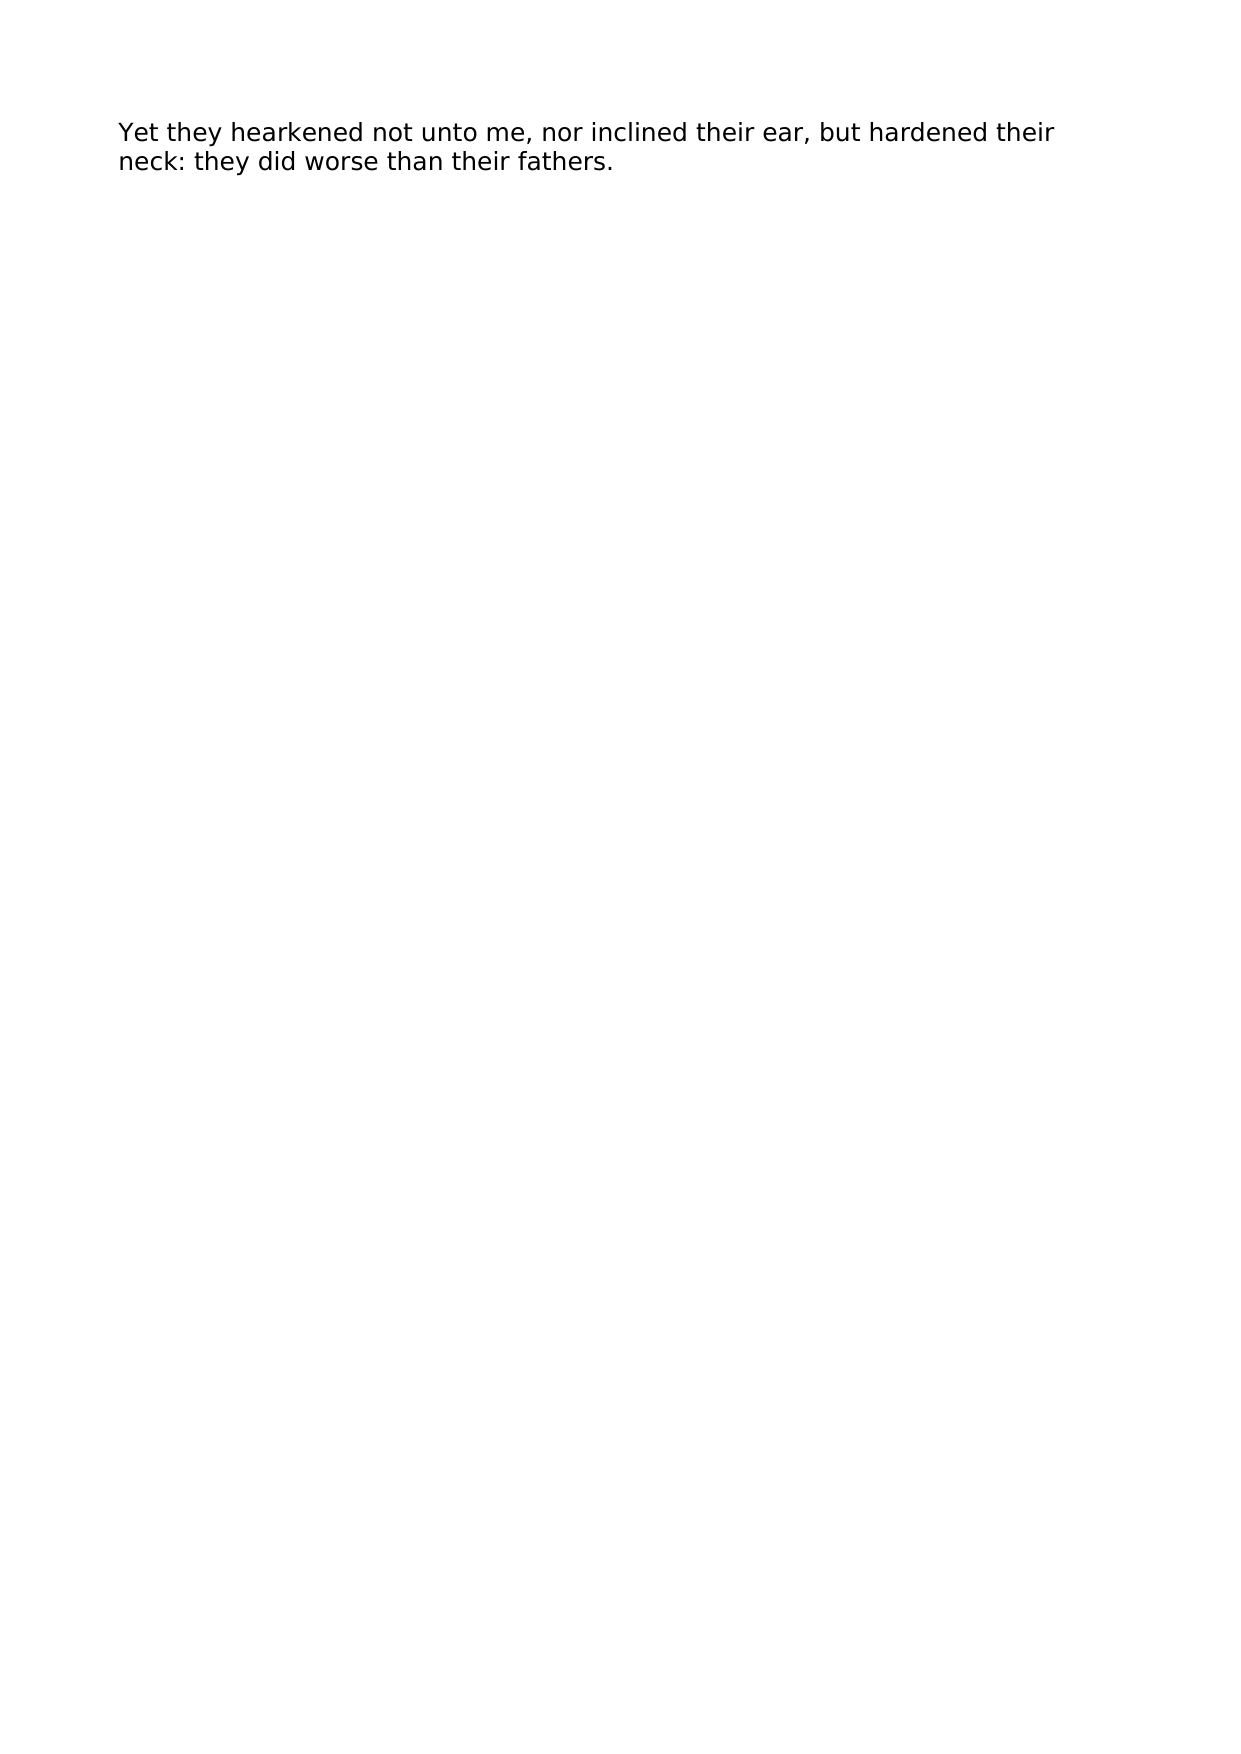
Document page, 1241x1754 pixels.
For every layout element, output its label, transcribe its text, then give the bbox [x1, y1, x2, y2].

text Yet they hearkened not unto me, nor inclined their ear, but hardened their neck: they did worse than their fathers. [118, 118, 1122, 176]
